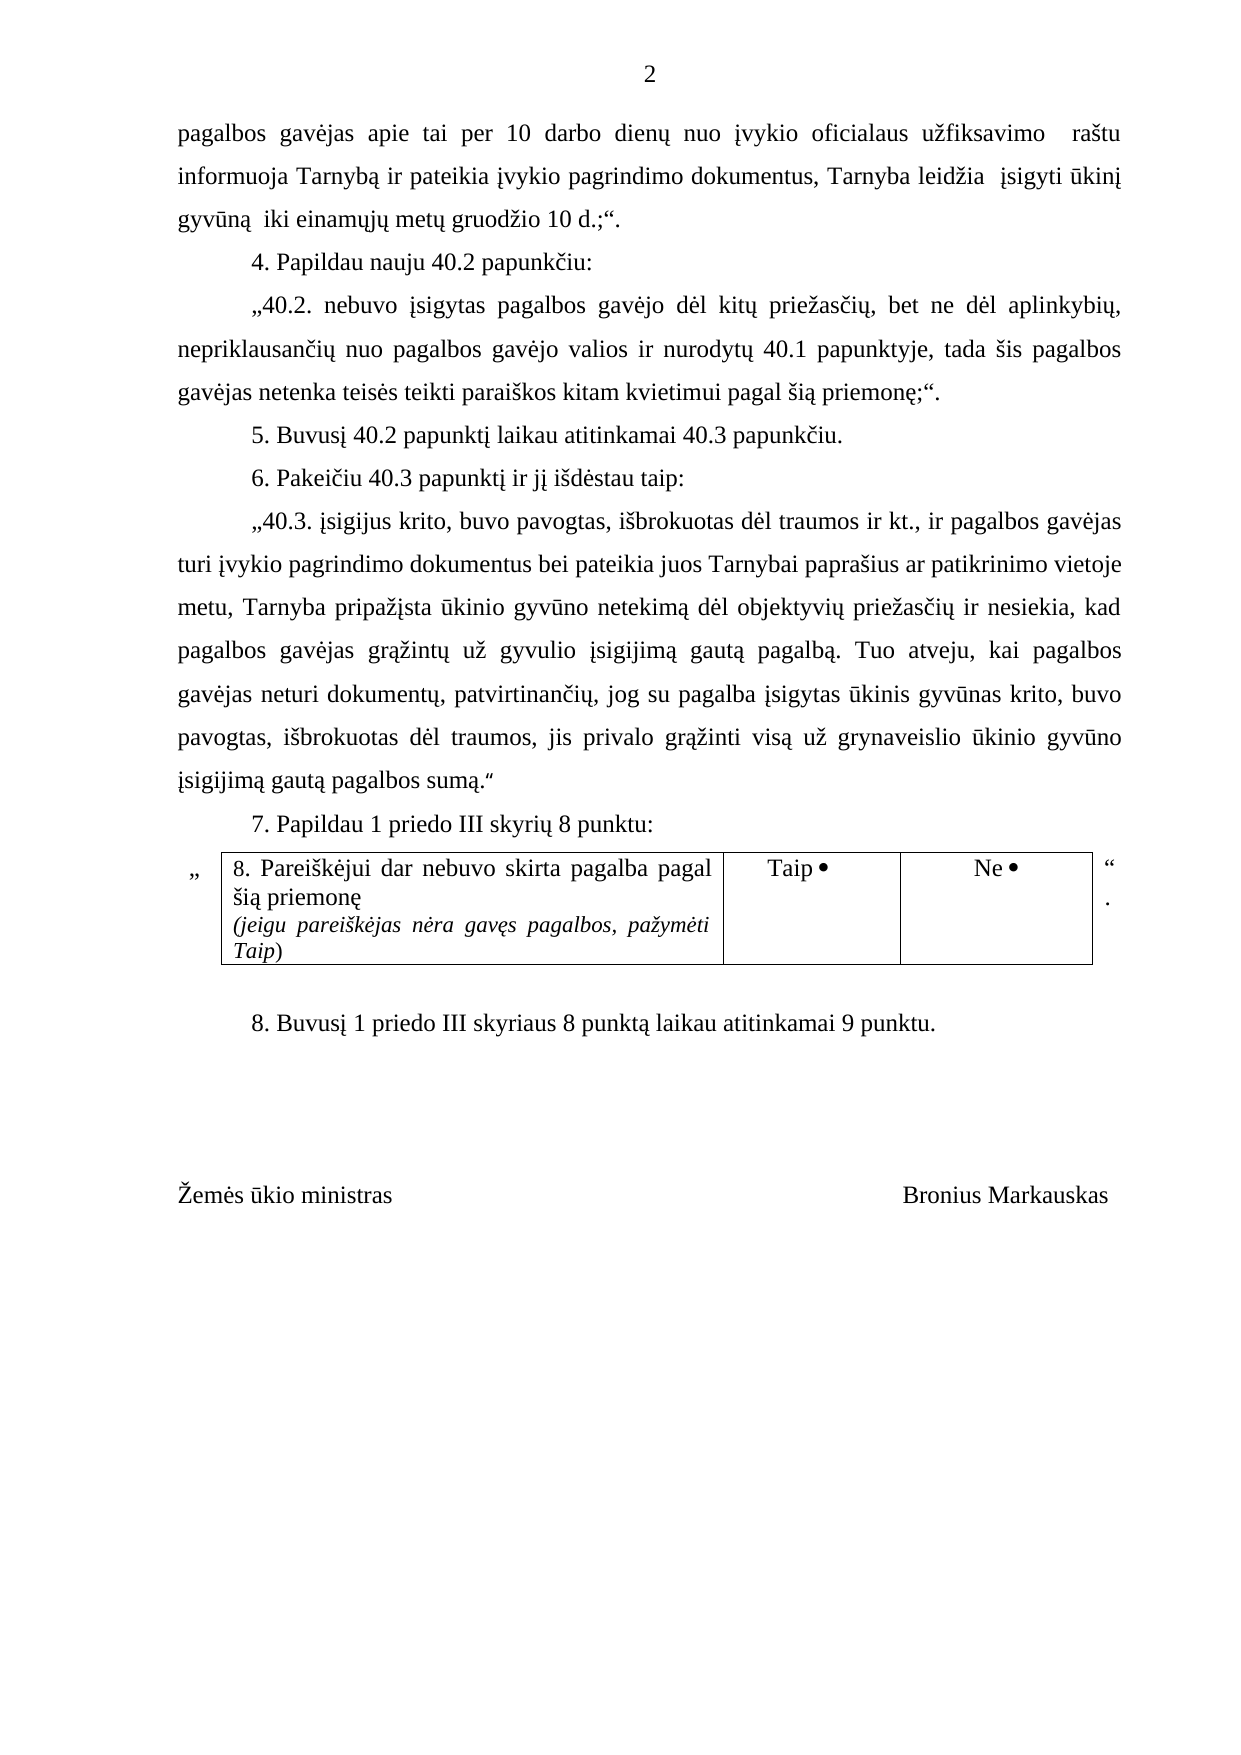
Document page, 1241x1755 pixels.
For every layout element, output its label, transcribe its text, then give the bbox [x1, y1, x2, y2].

table_header 8. Pareiškėjui dar nebuvo skirta pagalba pagal šią priemonę (jeigu pareiškėjas nėra gavęs pagalbos, pažymėti Taip) [222, 853, 723, 963]
text Žemės ūkio ministras Bronius Markauskas [177, 1180, 1122, 1209]
table_header „ [177, 852, 221, 963]
text „40.3. įsigijus krito, buvo pavogtas, išbrokuotas dėl traumos ir kt., ir pagalbos gavėjas turi įvykio pagrindimo dokumentus bei pateikia juos Tarnybai paprašius ar patikrinimo vietoje metu, Tarnyba pripažįsta ūkinio gyvūno netekimą dėl objektyvių priežasčių ir nesiekia, kad pagalbos gavėjas grąžintų už gyvulio įsigijimą gautą pagalbą. Tuo atveju, kai pagalbos gavėjas neturi dokumentų, patvirtinančių, jog su pagalba įsigytas ūkinis gyvūnas krito, buvo pavogtas, išbrokuotas dėl traumos, jis privalo grąžinti visą už grynaveislio ūkinio gyvūno įsigijimą gautą pagalbos sumą.“ [177, 506, 1122, 794]
text 5. Buvusį 40.2 papunktį laikau atitinkamai 40.3 papunkčiu. [177, 420, 1122, 449]
table_header Ne  [901, 853, 1092, 963]
table_header “. [1093, 852, 1122, 963]
text pagalbos gavėjas apie tai per 10 darbo dienų nuo įvykio oficialaus užfiksavimo raštu informuoja Tarnybą ir pateikia įvykio pagrindimo dokumentus, Tarnyba leidžia įsigyti ūkinį gyvūną iki einamųjų metų gruodžio 10 d.;“. [177, 118, 1122, 233]
text „40.2. nebuvo įsigytas pagalbos gavėjo dėl kitų priežasčių, bet ne dėl aplinkybių, nepriklausančių nuo pagalbos gavėjo valios ir nurodytų 40.1 papunktyje, tada šis pagalbos gavėjas netenka teisės teikti paraiškos kitam kvietimui pagal šią priemonę;“. [177, 291, 1122, 406]
text 4. Papildau nauju 40.2 papunkčiu: [177, 247, 1122, 276]
text 6. Pakeičiu 40.3 papunktį ir jį išdėstau taip: [177, 463, 1122, 492]
text 8. Buvusį 1 priedo III skyriaus 8 punktą laikau atitinkamai 9 punktu. [177, 1008, 1122, 1036]
table_header Taip  [724, 853, 900, 963]
text 7. Papildau 1 priedo III skyrių 8 punktu: [177, 809, 1122, 838]
